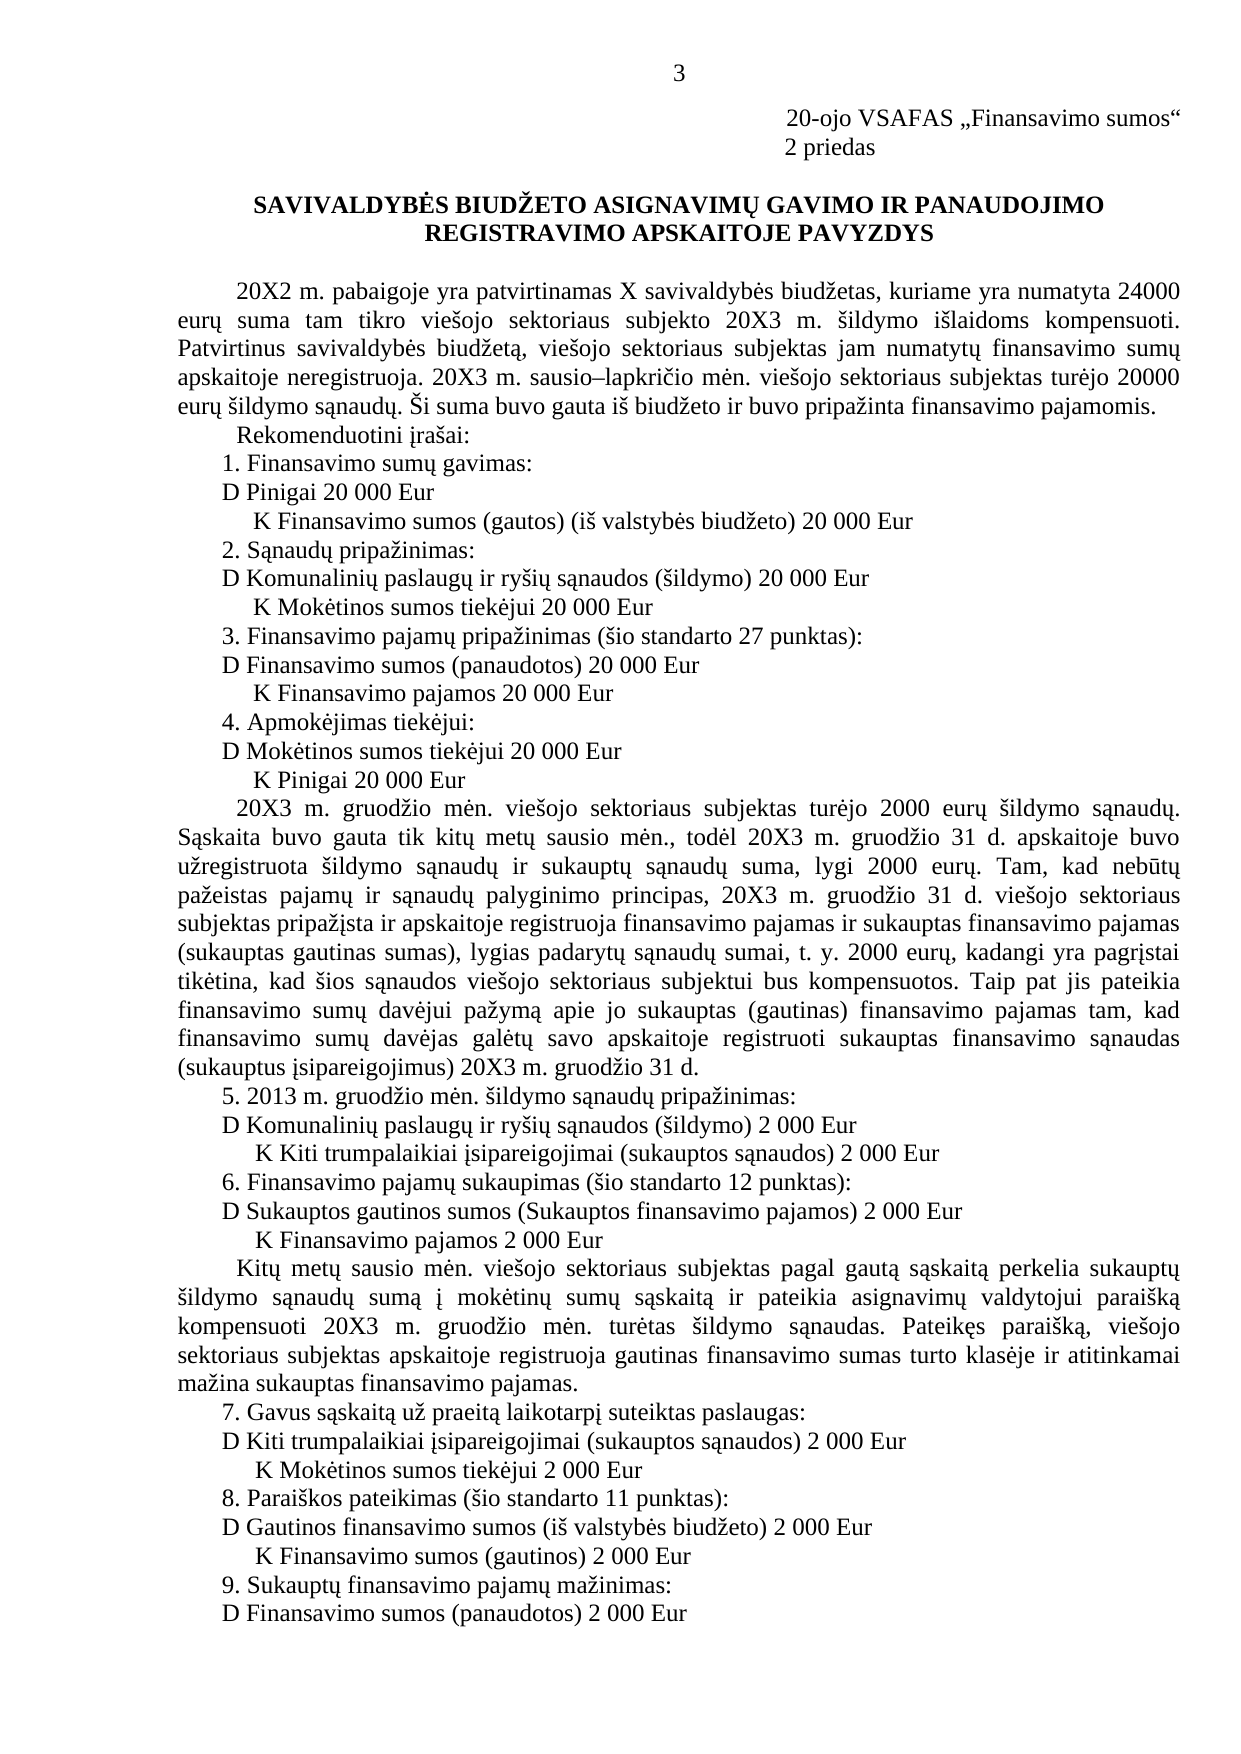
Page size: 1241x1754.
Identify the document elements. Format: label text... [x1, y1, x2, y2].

text 5. 2013 m. gruodžio mėn. šildymo sąnaudų pripažinimas: [177, 1081, 1181, 1110]
text Kitų metų sausio mėn. viešojo sektoriaus subjektas pagal gautą sąskaitą perkelia sukauptų šildymo sąnaudų sumą į mokėtinų sumų sąskaitą ir pateikia asignavimų valdytojui paraišką kompensuoti 20X3 m. gruodžio mėn. turėtas šildymo sąnaudas. Pateikęs paraišką, viešojo sektoriaus subjektas apskaitoje registruoja gautinas finansavimo sumas turto klasėje ir atitinkamai mažina sukauptas finansavimo pajamas. [177, 1253, 1181, 1397]
text SAVIVALDYBĖS BIUDŽETO ASIGNAVIMŲ GAVIMO IR PANAUDOJIMO REGISTRAVIMO APSKAITOJE PAVYZDYS [177, 190, 1181, 247]
text K Kiti trumpalaikiai įsipareigojimai (sukauptos sąnaudos) 2 000 Eur [177, 1138, 1181, 1167]
text 3. Finansavimo pajamų pripažinimas (šio standarto 27 punktas): [177, 621, 1181, 650]
text K Finansavimo pajamos 20 000 Eur [177, 678, 1181, 707]
text 7. Gavus sąskaitą už praeitą laikotarpį suteiktas paslaugas: [177, 1397, 1181, 1426]
text D Sukauptos gautinos sumos (Sukauptos finansavimo pajamos) 2 000 Eur [177, 1196, 1181, 1225]
text D Finansavimo sumos (panaudotos) 20 000 Eur [177, 650, 1181, 678]
text 9. Sukauptų finansavimo pajamų mažinimas: [177, 1570, 1181, 1598]
text D Mokėtinos sumos tiekėjui 20 000 Eur [177, 736, 1181, 765]
text D Komunalinių paslaugų ir ryšių sąnaudos (šildymo) 20 000 Eur [177, 563, 1181, 592]
text Rekomenduotini įrašai: [177, 420, 1181, 448]
text 8. Paraiškos pateikimas (šio standarto 11 punktas): [177, 1483, 1181, 1512]
text 6. Finansavimo pajamų sukaupimas (šio standarto 12 punktas): [177, 1167, 1181, 1196]
text K Finansavimo sumos (gautos) (iš valstybės biudžeto) 20 000 Eur [177, 506, 1181, 535]
text D Komunalinių paslaugų ir ryšių sąnaudos (šildymo) 2 000 Eur [177, 1110, 1181, 1138]
text 2. Sąnaudų pripažinimas: [177, 535, 1181, 563]
text K Mokėtinos sumos tiekėjui 2 000 Eur [177, 1455, 1181, 1483]
text 20X2 m. pabaigoje yra patvirtinamas X savivaldybės biudžetas, kuriame yra numatyta 24000 eurų suma tam tikro viešojo sektoriaus subjekto 20X3 m. šildymo išlaidoms kompensuoti. Patvirtinus savivaldybės biudžetą, viešojo sektoriaus subjektas jam numatytų finansavimo sumų apskaitoje neregistruoja. 20X3 m. sausio–lapkričio mėn. viešojo sektoriaus subjektas turėjo 20000 eurų šildymo sąnaudų. Ši suma buvo gauta iš biudžeto ir buvo pripažinta finansavimo pajamomis. [177, 276, 1181, 420]
text D Finansavimo sumos (panaudotos) 2 000 Eur [177, 1598, 1181, 1627]
text D Kiti trumpalaikiai įsipareigojimai (sukauptos sąnaudos) 2 000 Eur [177, 1426, 1181, 1455]
text 2 priedas [447, 132, 1181, 161]
text 20-ojo VSAFAS „Finansavimo sumos“ [177, 103, 1181, 132]
text D Pinigai 20 000 Eur [177, 477, 1181, 506]
text D Gautinos finansavimo sumos (iš valstybės biudžeto) 2 000 Eur [177, 1512, 1181, 1541]
text K Pinigai 20 000 Eur [177, 765, 1181, 793]
text 20X3 m. gruodžio mėn. viešojo sektoriaus subjektas turėjo 2000 eurų šildymo sąnaudų. Sąskaita buvo gauta tik kitų metų sausio mėn., todėl 20X3 m. gruodžio 31 d. apskaitoje buvo užregistruota šildymo sąnaudų ir sukauptų sąnaudų suma, lygi 2000 eurų. Tam, kad nebūtų pažeistas pajamų ir sąnaudų palyginimo principas, 20X3 m. gruodžio 31 d. viešojo sektoriaus subjektas pripažįsta ir apskaitoje registruoja finansavimo pajamas ir sukauptas finansavimo pajamas (sukauptas gautinas sumas), lygias padarytų sąnaudų sumai, t. y. 2000 eurų, kadangi yra pagrįstai tikėtina, kad šios sąnaudos viešojo sektoriaus subjektui bus kompensuotos. Taip pat jis pateikia finansavimo sumų davėjui pažymą apie jo sukauptas (gautinas) finansavimo pajamas tam, kad finansavimo sumų davėjas galėtų savo apskaitoje registruoti sukauptas finansavimo sąnaudas (sukauptus įsipareigojimus) 20X3 m. gruodžio 31 d. [177, 793, 1181, 1081]
text K Mokėtinos sumos tiekėjui 20 000 Eur [177, 592, 1181, 621]
text K Finansavimo pajamos 2 000 Eur [177, 1225, 1181, 1253]
text 4. Apmokėjimas tiekėjui: [177, 707, 1181, 736]
text 1. Finansavimo sumų gavimas: [177, 448, 1181, 477]
text K Finansavimo sumos (gautinos) 2 000 Eur [177, 1541, 1181, 1570]
